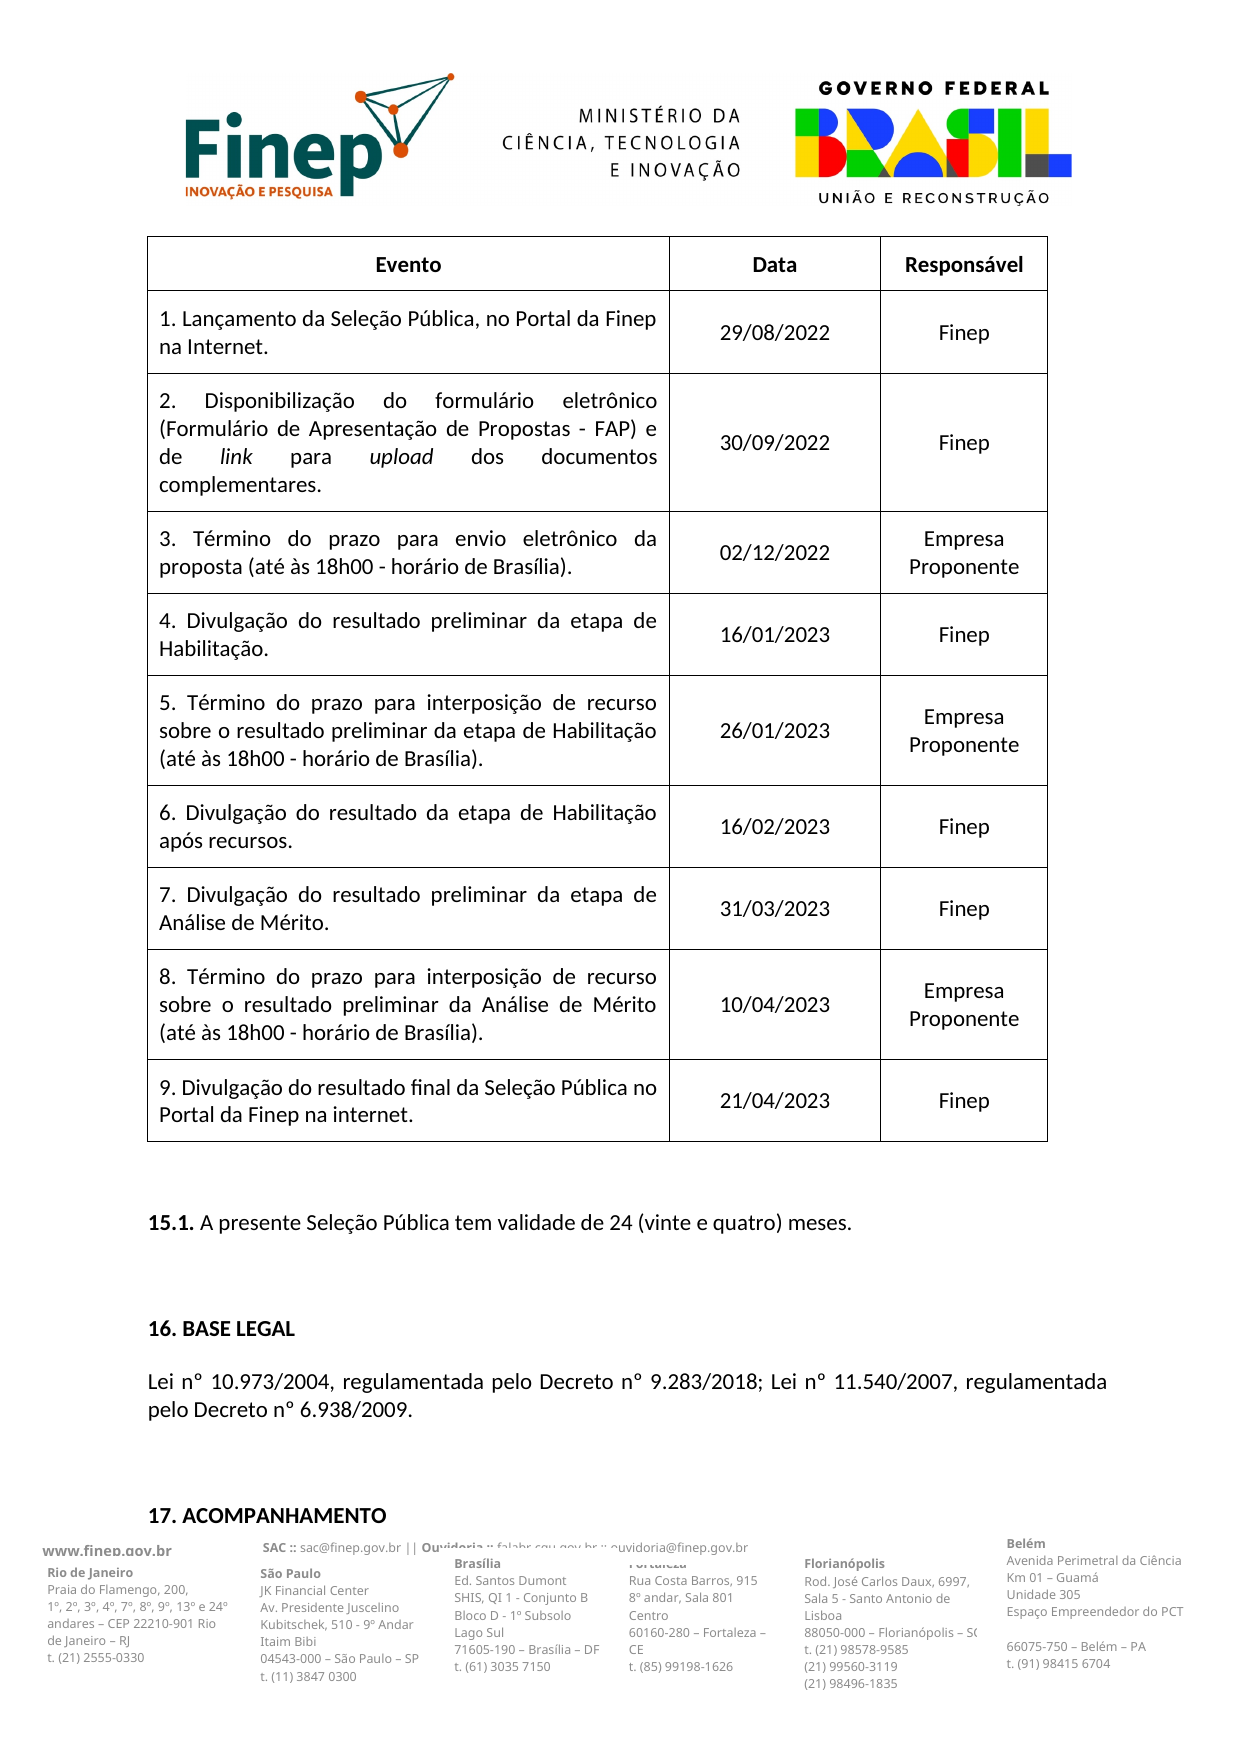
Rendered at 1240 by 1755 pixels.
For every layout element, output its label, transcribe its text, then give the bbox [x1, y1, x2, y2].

table_cell Finep [881, 374, 1047, 511]
table_cell 21/04/2023 [670, 1060, 880, 1141]
table_cell 16/01/2023 [670, 594, 880, 675]
table_header Evento [148, 237, 669, 290]
table_header Responsável [881, 237, 1047, 290]
table_cell 5. Término do prazo para interposição de recurso sobre o resultado preliminar da etapa de Habilitação (até às 18h00 - horário de Brasília). [148, 676, 669, 785]
table_cell 31/03/2023 [670, 868, 880, 949]
table_cell Empresa Proponente [881, 512, 1047, 593]
table_cell 29/08/2022 [670, 291, 880, 372]
table_cell 9. Divulgação do resultado final da Seleção Pública no Portal da Finep na internet. [148, 1060, 669, 1141]
table_cell 1. Lançamento da Seleção Pública, no Portal da Finep na Internet. [148, 291, 669, 372]
table_cell 30/09/2022 [670, 374, 880, 511]
table_cell Finep [881, 291, 1047, 372]
table_cell 10/04/2023 [670, 950, 880, 1059]
table_cell Finep [881, 868, 1047, 949]
text 17. ACOMPANHAMENTO [148, 1501, 1110, 1529]
table_cell Finep [881, 1060, 1047, 1141]
table_cell 16/02/2023 [670, 786, 880, 867]
table_cell 02/12/2022 [670, 512, 880, 593]
table_cell Finep [881, 594, 1047, 675]
table_cell 7. Divulgação do resultado preliminar da etapa de Análise de Mérito. [148, 868, 669, 949]
table_cell 6. Divulgação do resultado da etapa de Habilitação após recursos. [148, 786, 669, 867]
table_cell Empresa Proponente [881, 676, 1047, 785]
table_header Data [670, 237, 880, 290]
text 16. BASE LEGAL [148, 1314, 1110, 1342]
table_cell Finep [881, 786, 1047, 867]
table_cell 2. Disponibilização do formulário eletrônico (Formulário de Apresentação de Propostas - FAP) e de link para upload dos documentos complementares. [148, 374, 669, 511]
table_cell 8. Término do prazo para interposição de recurso sobre o resultado preliminar da Análise de Mérito (até às 18h00 - horário de Brasília). [148, 950, 669, 1059]
table_cell Empresa Proponente [881, 950, 1047, 1059]
text 15.1. A presente Seleção Pública tem validade de 24 (vinte e quatro) meses. [148, 1208, 1110, 1236]
text Lei nº 10.973/2004, regulamentada pelo Decreto nº 9.283/2018; Lei nº 11.540/2007, regulamentada pelo Decreto nº 6.938/2009. [148, 1367, 1110, 1423]
table_cell 4. Divulgação do resultado preliminar da etapa de Habilitação. [148, 594, 669, 675]
table_cell 3. Término do prazo para envio eletrônico da proposta (até às 18h00 - horário de Brasília). [148, 512, 669, 593]
table_cell 26/01/2023 [670, 676, 880, 785]
